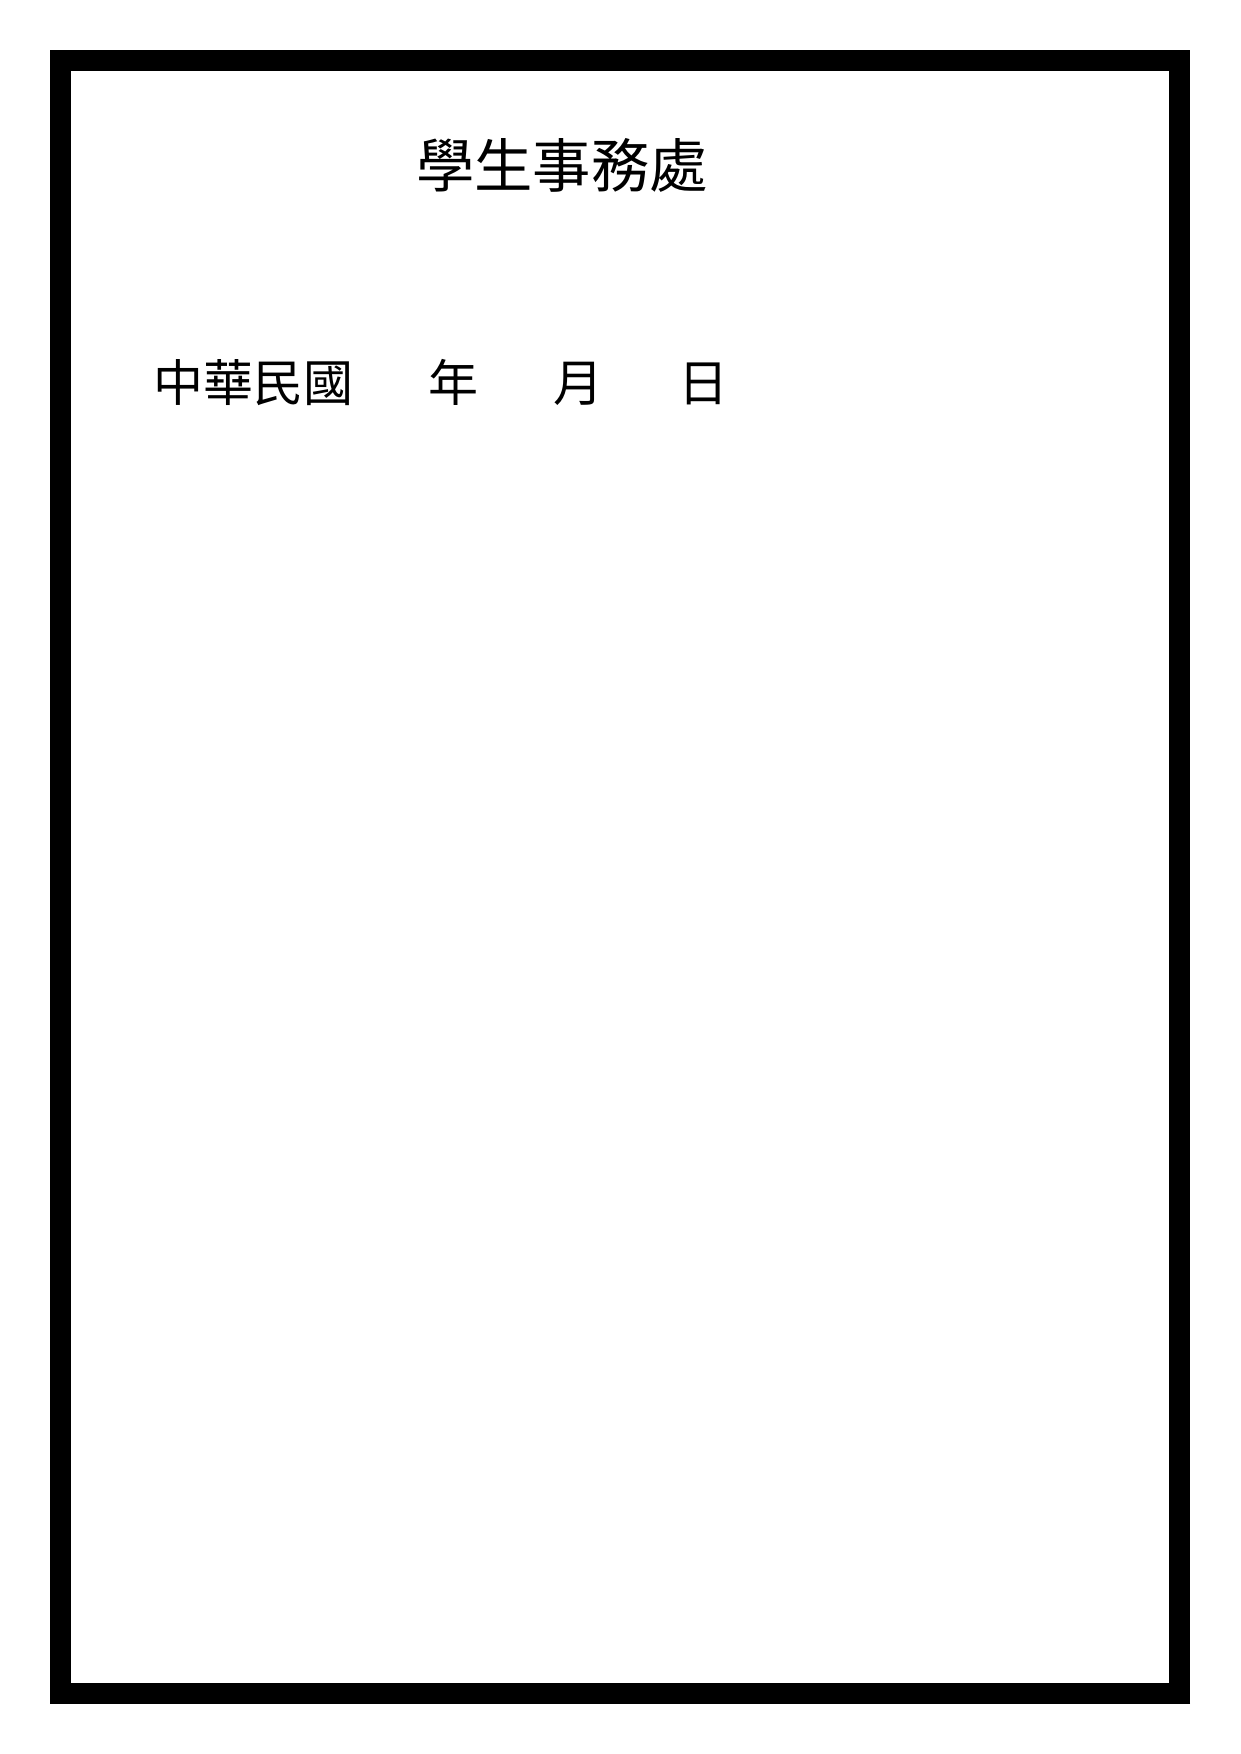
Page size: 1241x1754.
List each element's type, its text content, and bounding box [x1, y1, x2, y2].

text 中華民國 年 月 日 [153, 307, 1087, 432]
text 學生事務處 [153, 119, 1087, 204]
